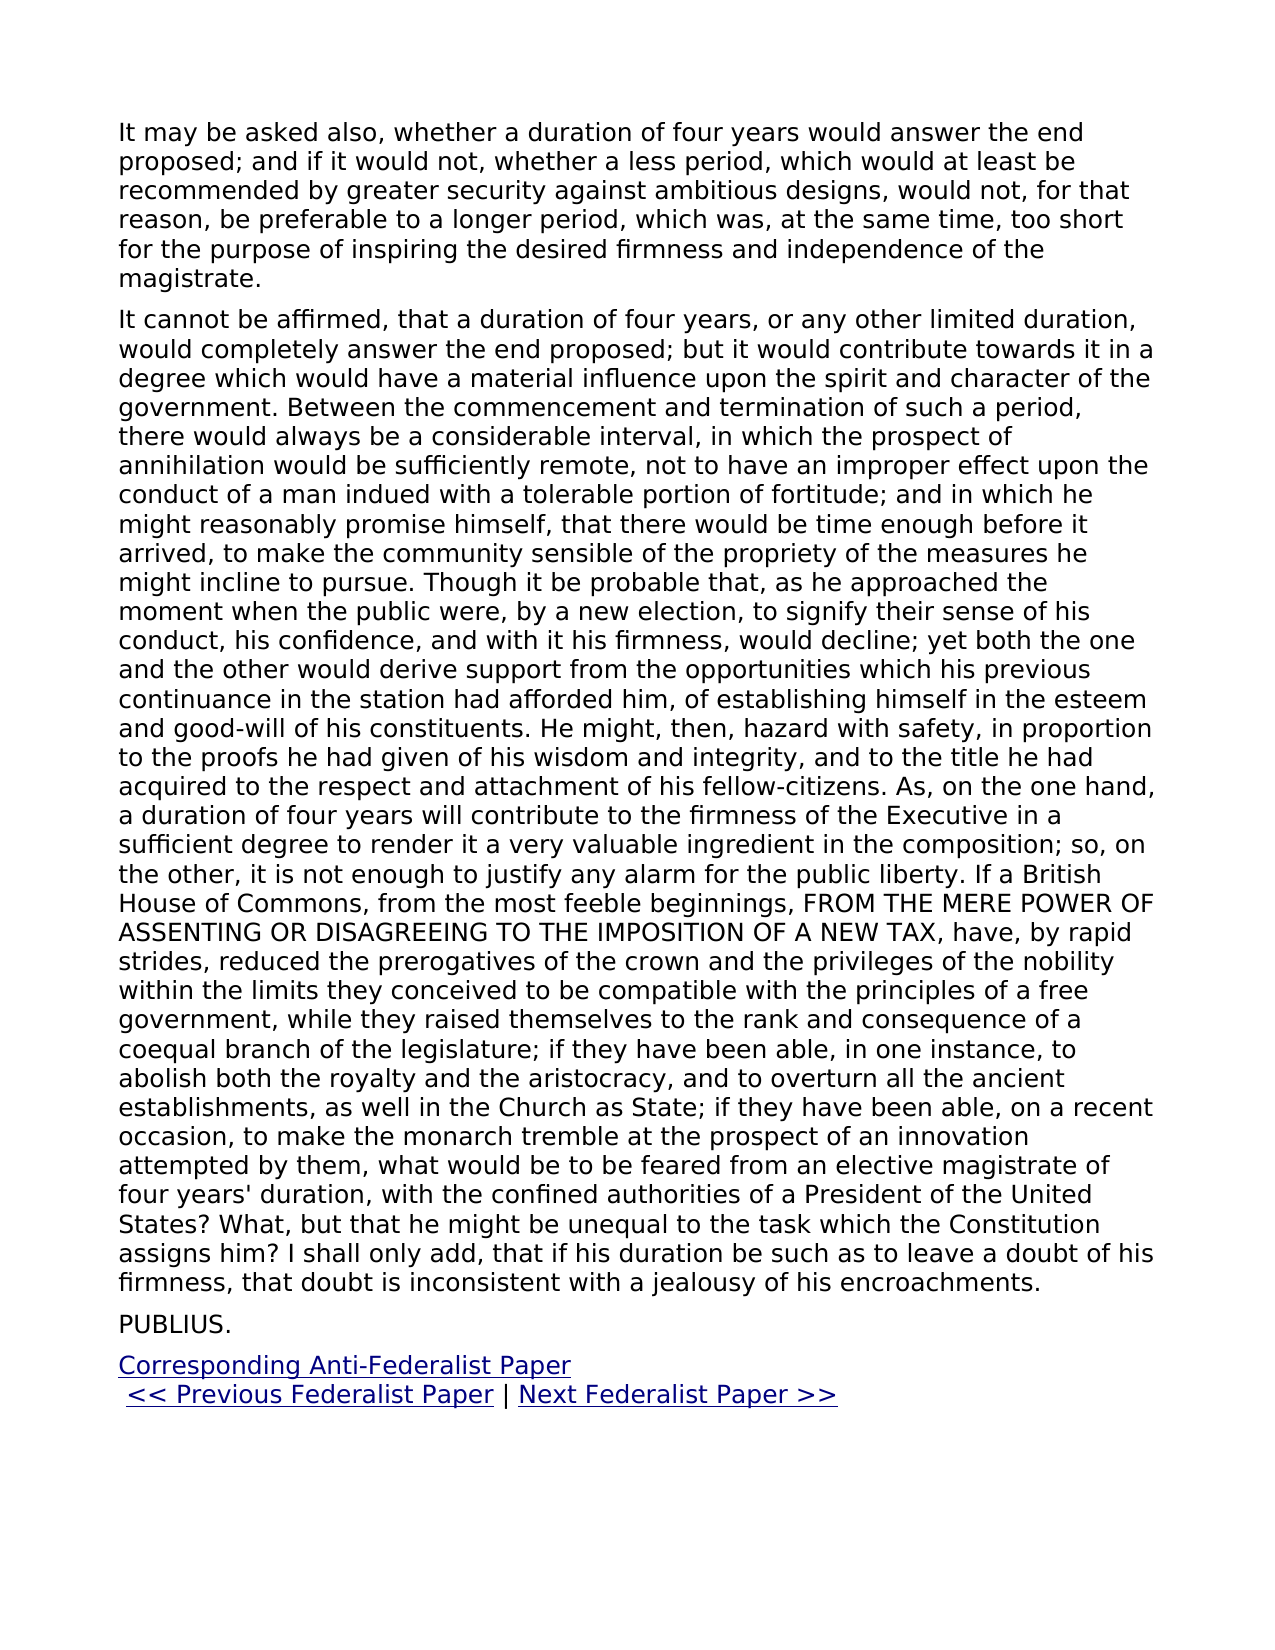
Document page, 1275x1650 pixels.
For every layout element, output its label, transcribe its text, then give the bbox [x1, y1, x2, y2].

text It may be asked also, whether a duration of four years would answer the end proposed; and if it would not, whether a less period, which would at least be recommended by greater security against ambitious designs, would not, for that reason, be preferable to a longer period, which was, at the same time, too short for the purpose of inspiring the desired firmness and independence of the magistrate. [118, 118, 1157, 293]
text Corresponding Anti-Federalist Paper << Previous Federalist Paper | Next Federalist Paper >> [118, 1351, 1157, 1410]
text PUBLIUS. [118, 1310, 1157, 1339]
text It cannot be affirmed, that a duration of four years, or any other limited duration, would completely answer the end proposed; but it would contribute towards it in a degree which would have a material influence upon the spirit and character of the government. Between the commencement and termination of such a period, there would always be a considerable interval, in which the prospect of annihilation would be sufficiently remote, not to have an improper effect upon the conduct of a man indued with a tolerable portion of fortitude; and in which he might reasonably promise himself, that there would be time enough before it arrived, to make the community sensible of the propriety of the measures he might incline to pursue. Though it be probable that, as he approached the moment when the public were, by a new election, to signify their sense of his conduct, his confidence, and with it his firmness, would decline; yet both the one and the other would derive support from the opportunities which his previous continuance in the station had afforded him, of establishing himself in the esteem and good-will of his constituents. He might, then, hazard with safety, in proportion to the proofs he had given of his wisdom and integrity, and to the title he had acquired to the respect and attachment of his fellow-citizens. As, on the one hand, a duration of four years will contribute to the firmness of the Executive in a sufficient degree to render it a very valuable ingredient in the composition; so, on the other, it is not enough to justify any alarm for the public liberty. If a British House of Commons, from the most feeble beginnings, FROM THE MERE POWER OF ASSENTING OR DISAGREEING TO THE IMPOSITION OF A NEW TAX, have, by rapid strides, reduced the prerogatives of the crown and the privileges of the nobility within the limits they conceived to be compatible with the principles of a free government, while they raised themselves to the rank and consequence of a coequal branch of the legislature; if they have been able, in one instance, to abolish both the royalty and the aristocracy, and to overturn all the ancient establishments, as well in the Church as State; if they have been able, on a recent occasion, to make the monarch tremble at the prospect of an innovation attempted by them, what would be to be feared from an elective magistrate of four years' duration, with the confined authorities of a President of the United States? What, but that he might be unequal to the task which the Constitution assigns him? I shall only add, that if his duration be such as to leave a doubt of his firmness, that doubt is inconsistent with a jealousy of his encroachments. [118, 306, 1157, 1297]
